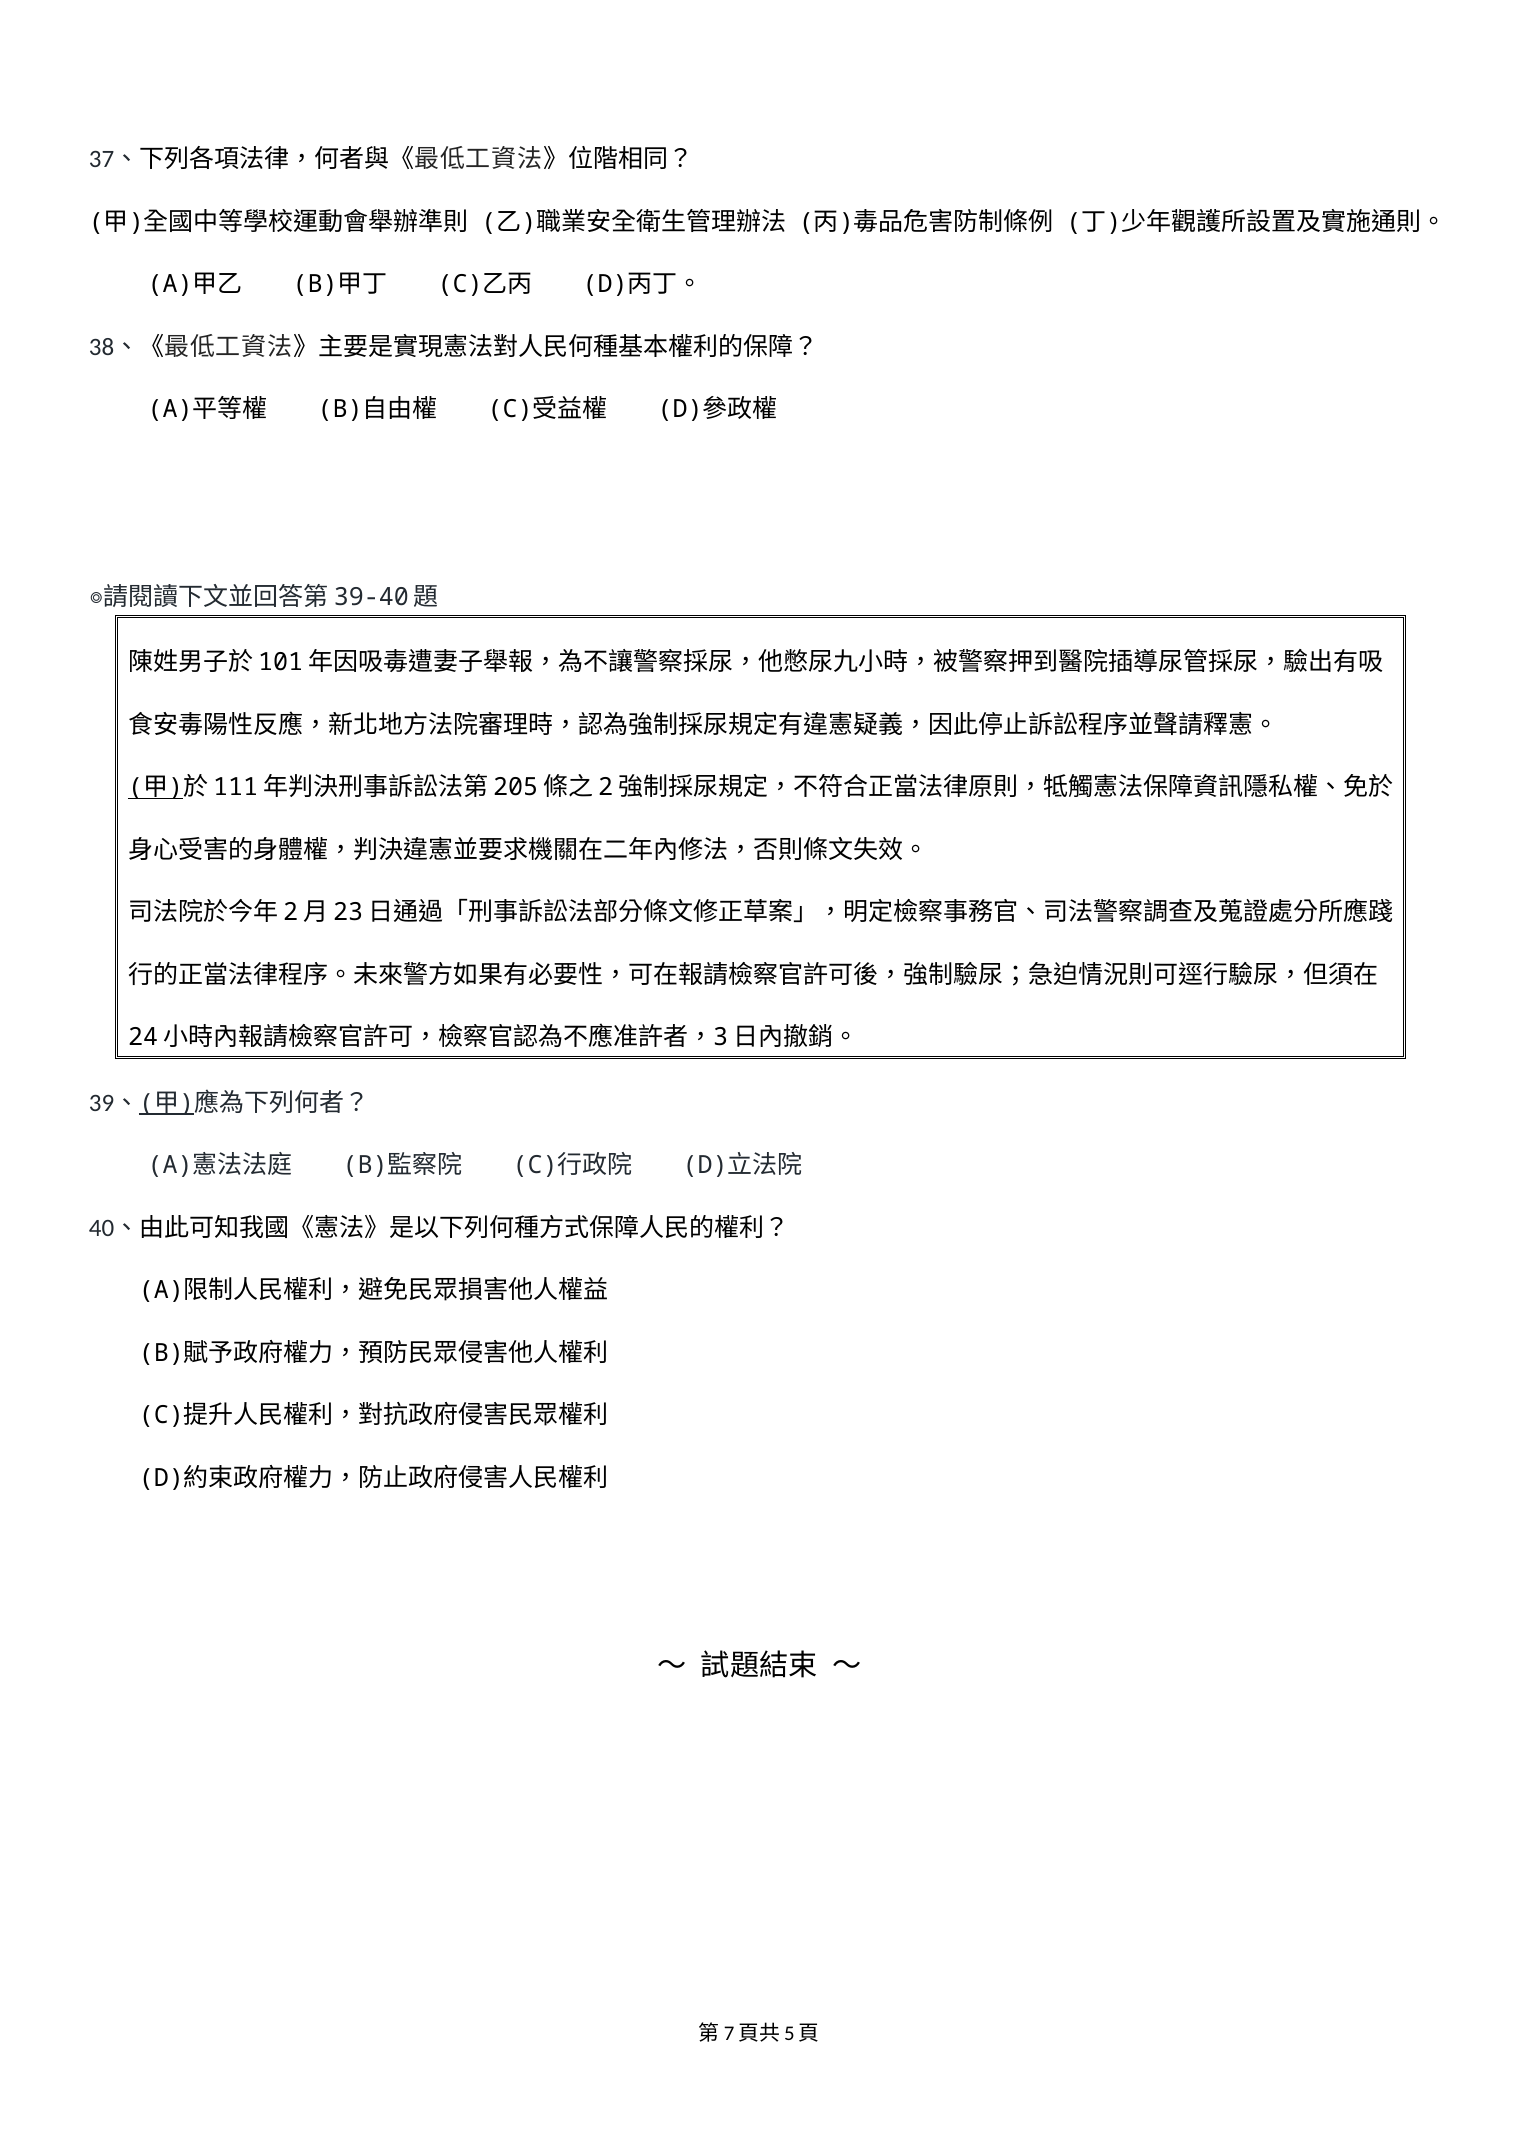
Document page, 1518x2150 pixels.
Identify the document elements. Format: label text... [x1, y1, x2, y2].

text 〜 試題結束 〜 [89, 1621, 1429, 1684]
text (C)提升人民權利，對抗政府侵害民眾權利 [139, 1371, 1429, 1434]
text (A)憲法法庭 (B)監察院 (C)行政院 (D)立法院 [147, 1121, 1429, 1184]
text (D)約束政府權力，防止政府侵害人民權利 [139, 1434, 1429, 1496]
text (A)平等權 (B)自由權 (C)受益權 (D)參政權 [147, 365, 1429, 427]
text ◎請閱讀下文並回答第39-40題 [89, 552, 1429, 615]
text 38、《最低工資法》主要是實現憲法對人民何種基本權利的保障？ [89, 302, 1429, 365]
text (甲)全國中等學校運動會舉辦準則 (乙)職業安全衛生管理辦法 (丙)毒品危害防制條例 (丁)少年觀護所設置及實施通則。 [89, 177, 1429, 240]
text (A)甲乙 (B)甲丁 (C)乙丙 (D)丙丁。 [147, 240, 1429, 302]
text 37、下列各項法律，何者與《最低工資法》位階相同？ [89, 115, 1429, 177]
text 40、由此可知我國《憲法》是以下列何種方式保障人民的權利？ [89, 1184, 1429, 1246]
text (B)賦予政府權力，預防民眾侵害他人權利 [139, 1309, 1429, 1371]
text (A)限制人民權利，避免民眾損害他人權益 [139, 1246, 1429, 1309]
text 39、(甲)應為下列何者？ [89, 1059, 1429, 1121]
